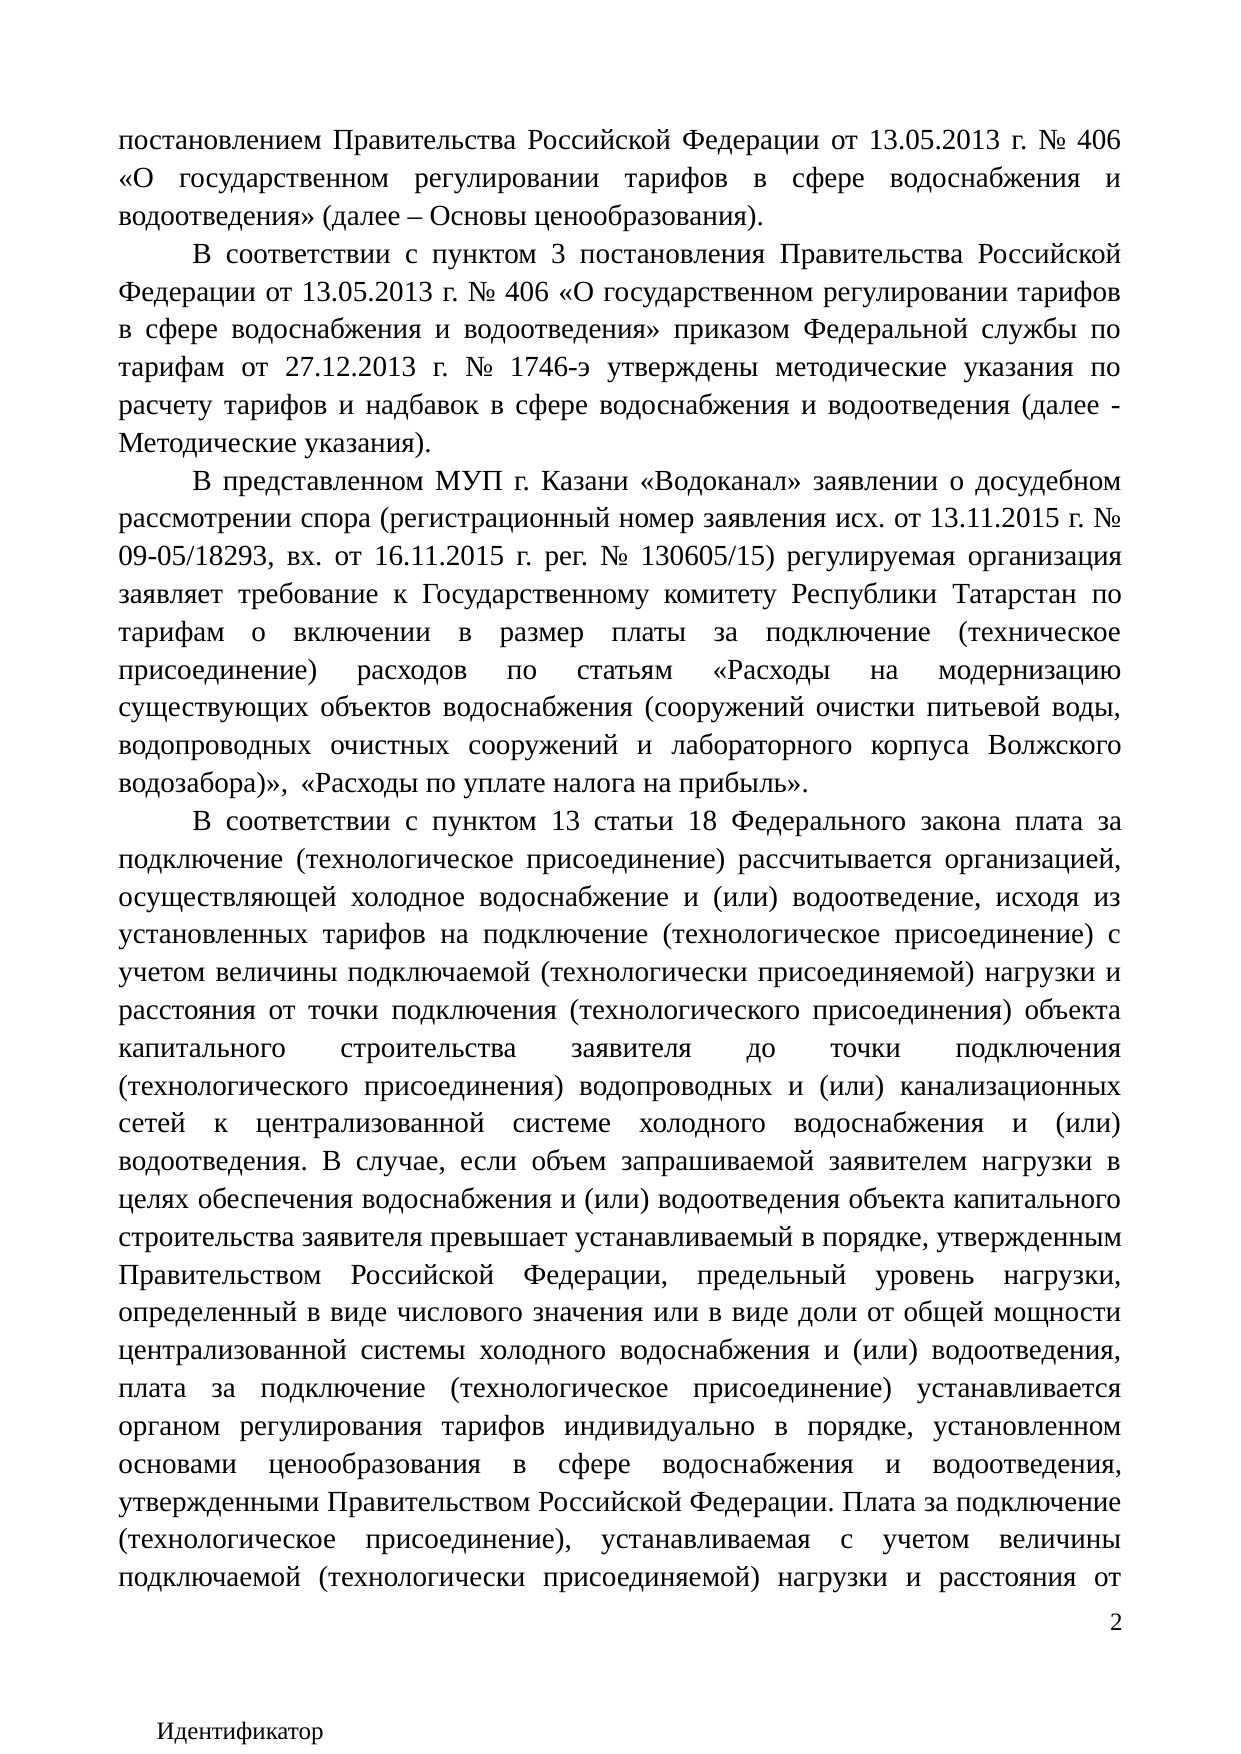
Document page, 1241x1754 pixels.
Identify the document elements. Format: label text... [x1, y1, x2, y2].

text В представленном МУП г. Казани «Водоканал» заявлении о досудебном рассмотрении спора (регистрационный номер заявления исх. от 13.11.2015 г. № 09-05/18293, вх. от 16.11.2015 г. рег. № 130605/15) регулируемая организация заявляет требование к Государственному комитету Республики Татарстан по тарифам о включении в размер платы за подключение (техническое присоединение) расходов по статьям «Расходы на модернизацию существующих объектов водоснабжения (сооружений очистки питьевой воды, водопроводных очистных сооружений и лабораторного корпуса Волжского водозабора)», «Расходы по уплате налога на прибыль». [118, 458, 1122, 799]
text В соответствии с пунктом 3 постановления Правительства Российской Федерации от 13.05.2013 г. № 406 «О государственном регулировании тарифов в сфере водоснабжения и водоотведения» приказом Федеральной службы по тарифам от 27.12.2013 г. № 1746-э утверждены методические указания по расчету тарифов и надбавок в сфере водоснабжения и водоотведения (далее - Методические указания). [118, 232, 1122, 458]
text постановлением Правительства Российской Федерации от 13.05.2013 г. № 406 «О государственном регулировании тарифов в сфере водоснабжения и водоотведения» (далее – Основы ценообразования). [118, 118, 1122, 232]
text В соответствии с пунктом 13 статьи 18 Федерального закона плата за подключение (технологическое присоединение) рассчитывается организацией, осуществляющей холодное водоснабжение и (или) водоотведение, исходя из установленных тарифов на подключение (технологическое присоединение) с учетом величины подключаемой (технологически присоединяемой) нагрузки и расстояния от точки подключения (технологического присоединения) объекта капитального строительства заявителя до точки подключения (технологического присоединения) водопроводных и (или) канализационных сетей к централизованной системе холодного водоснабжения и (или) водоотведения. В случае, если объем запрашиваемой заявителем нагрузки в целях обеспечения водоснабжения и (или) водоотведения объекта капитального строительства заявителя превышает устанавливаемый в порядке, утвержденным Правительством Российской Федерации, предельный уровень нагрузки, определенный в виде числового значения или в виде доли от общей мощности централизованной системы холодного водоснабжения и (или) водоотведения, плата за подключение (технологическое присоединение) устанавливается органом регулирования тарифов индивидуально в порядке, установленном основами ценообразования в сфере водоснабжения и водоотведения, утвержденными Правительством Российской Федерации. Плата за подключение (технологическое присоединение), устанавливаемая с учетом величины подключаемой (технологически присоединяемой) нагрузки и расстояния от [118, 799, 1122, 1593]
